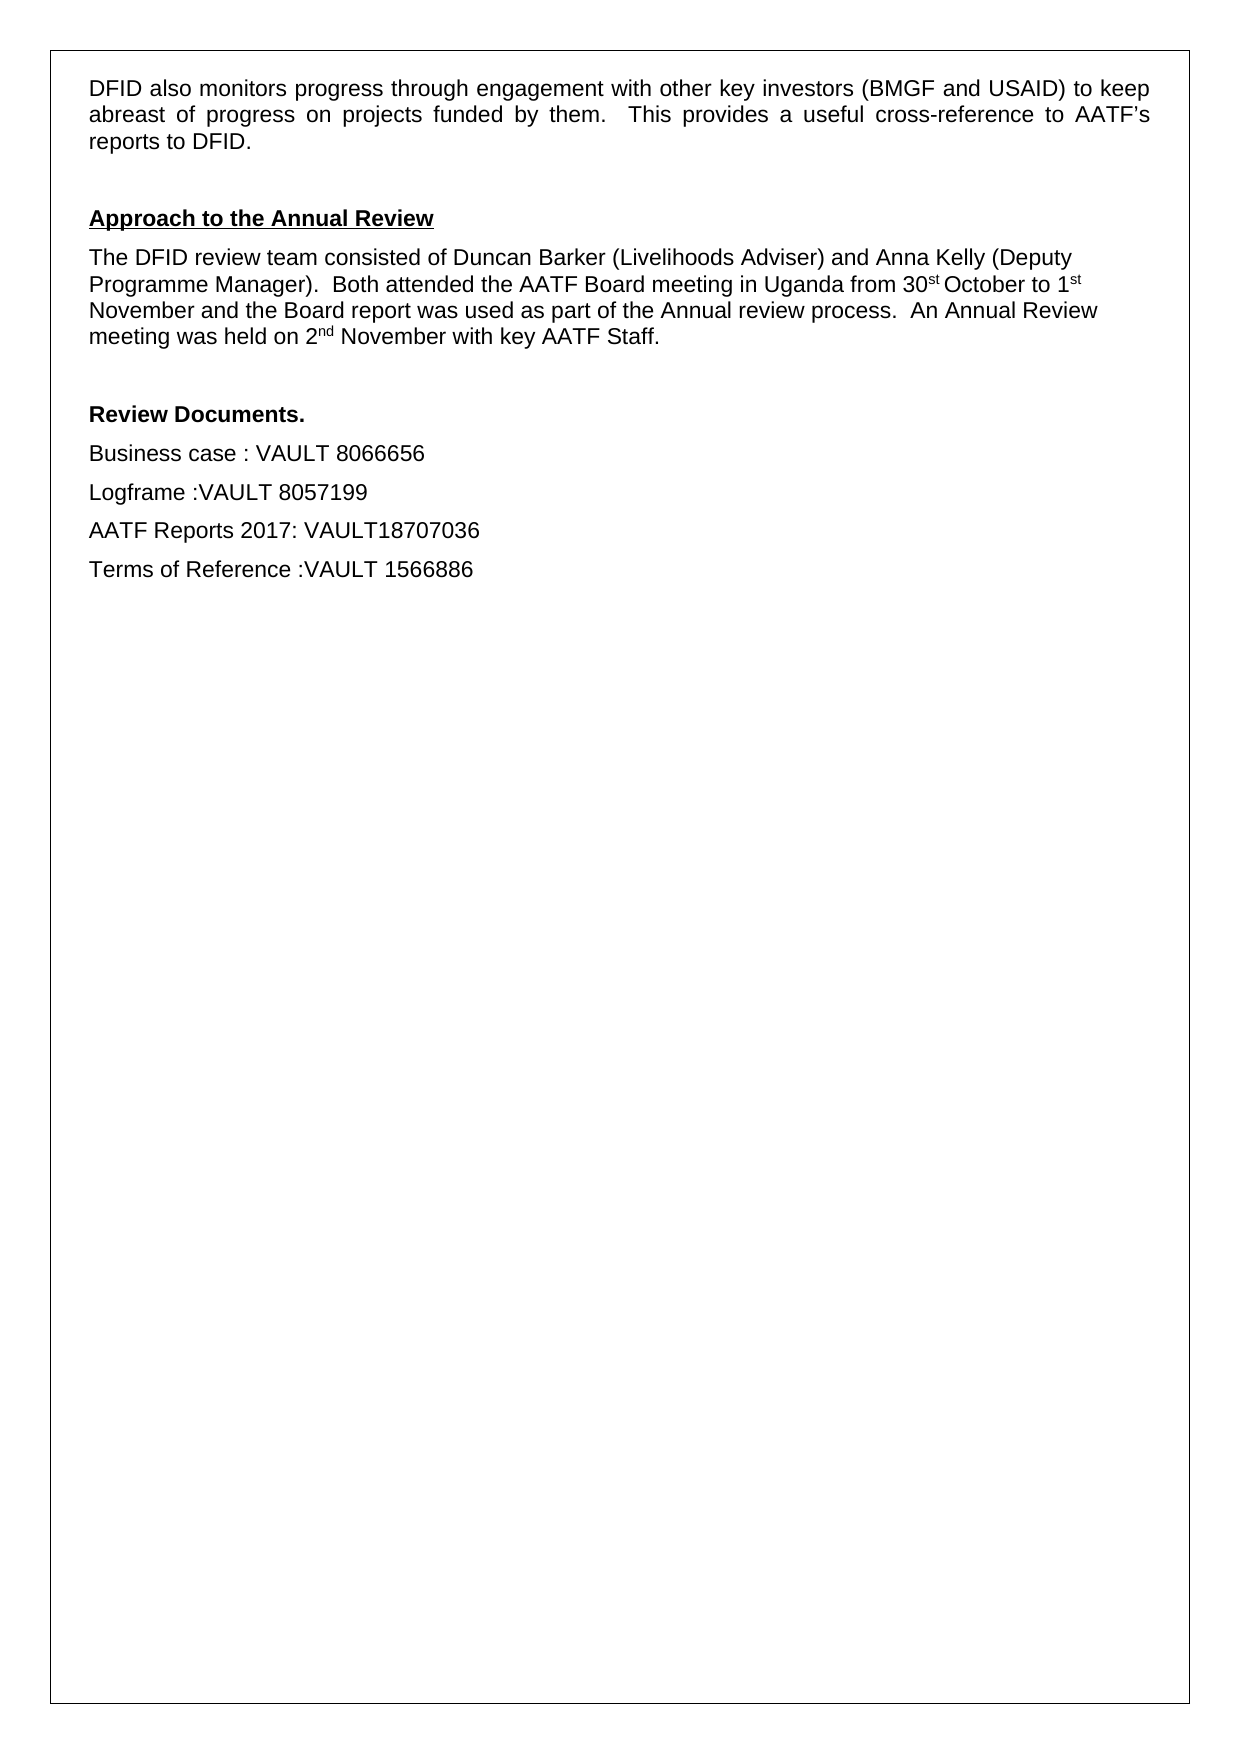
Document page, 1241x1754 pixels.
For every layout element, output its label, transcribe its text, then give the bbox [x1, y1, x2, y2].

text Review Documents. [89, 401, 1152, 427]
text Approach to the Annual Review [89, 205, 1152, 232]
text Business case : VAULT 8066656 [89, 440, 1152, 466]
text DFID also monitors progress through engagement with other key investors (BMGF and USAID) to keep abreast of progress on projects funded by them. This provides a useful cross-reference to AATF’s reports to DFID. [89, 75, 1152, 154]
text The DFID review team consisted of Duncan Barker (Livelihoods Adviser) and Anna Kelly (Deputy Programme Manager). Both attended the AATF Board meeting in Uganda from 30st October to 1st November and the Board report was used as part of the Annual review process. An Annual Review meeting was held on 2nd November with key AATF Staff. [89, 244, 1152, 349]
text AATF Reports 2017: VAULT18707036 [89, 517, 1152, 544]
text Terms of Reference :VAULT 1566886 [89, 556, 1152, 583]
text Logframe :VAULT 8057199 [89, 479, 1152, 505]
